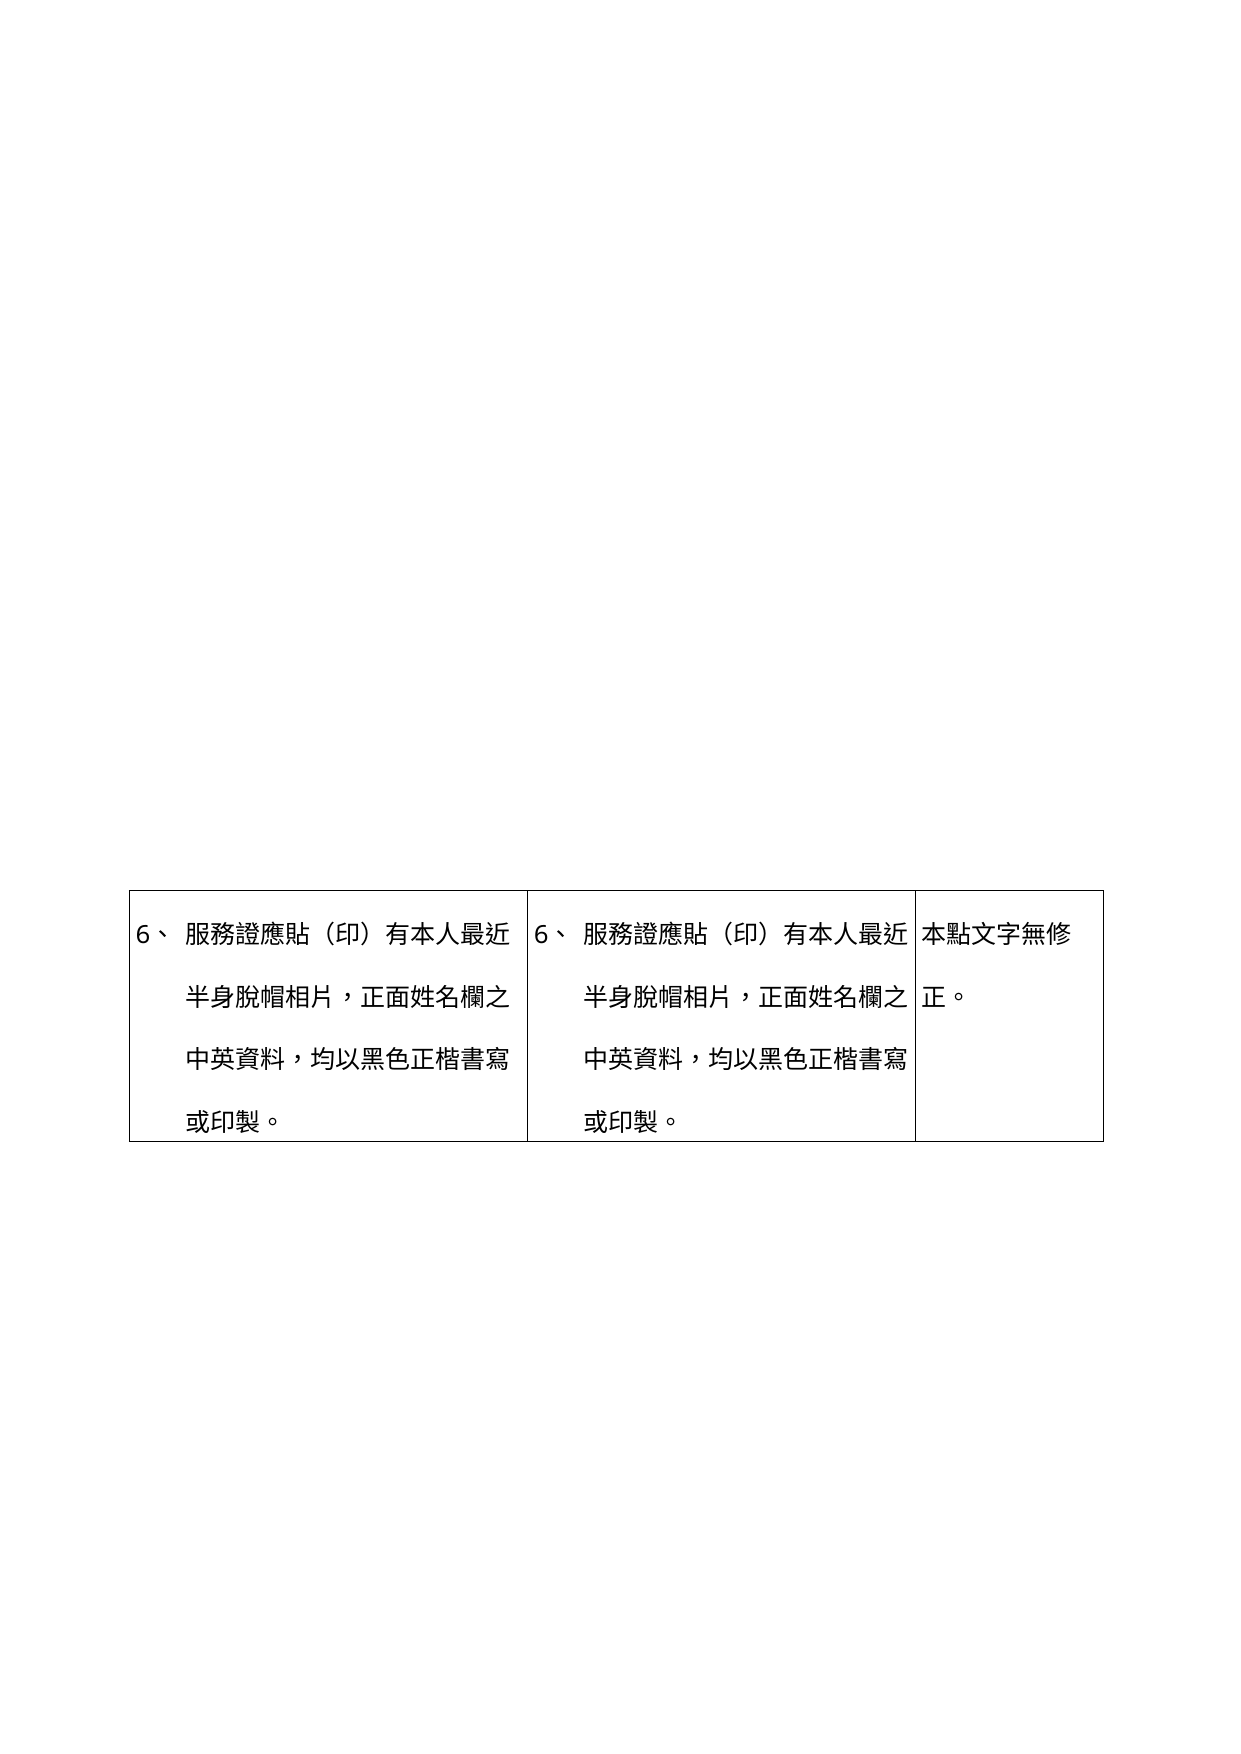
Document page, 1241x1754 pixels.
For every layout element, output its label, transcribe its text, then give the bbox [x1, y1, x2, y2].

table_cell 本點文字無修正。 [916, 891, 1103, 1141]
table_cell 服務證應貼（印）有本人最近半身脫帽相片，正面姓名欄之中英資料，均以黑色正楷書寫或印製。 [130, 891, 527, 1141]
table_cell 服務證應貼（印）有本人最近半身脫帽相片，正面姓名欄之中英資料，均以黑色正楷書寫或印製。 [528, 891, 915, 1141]
